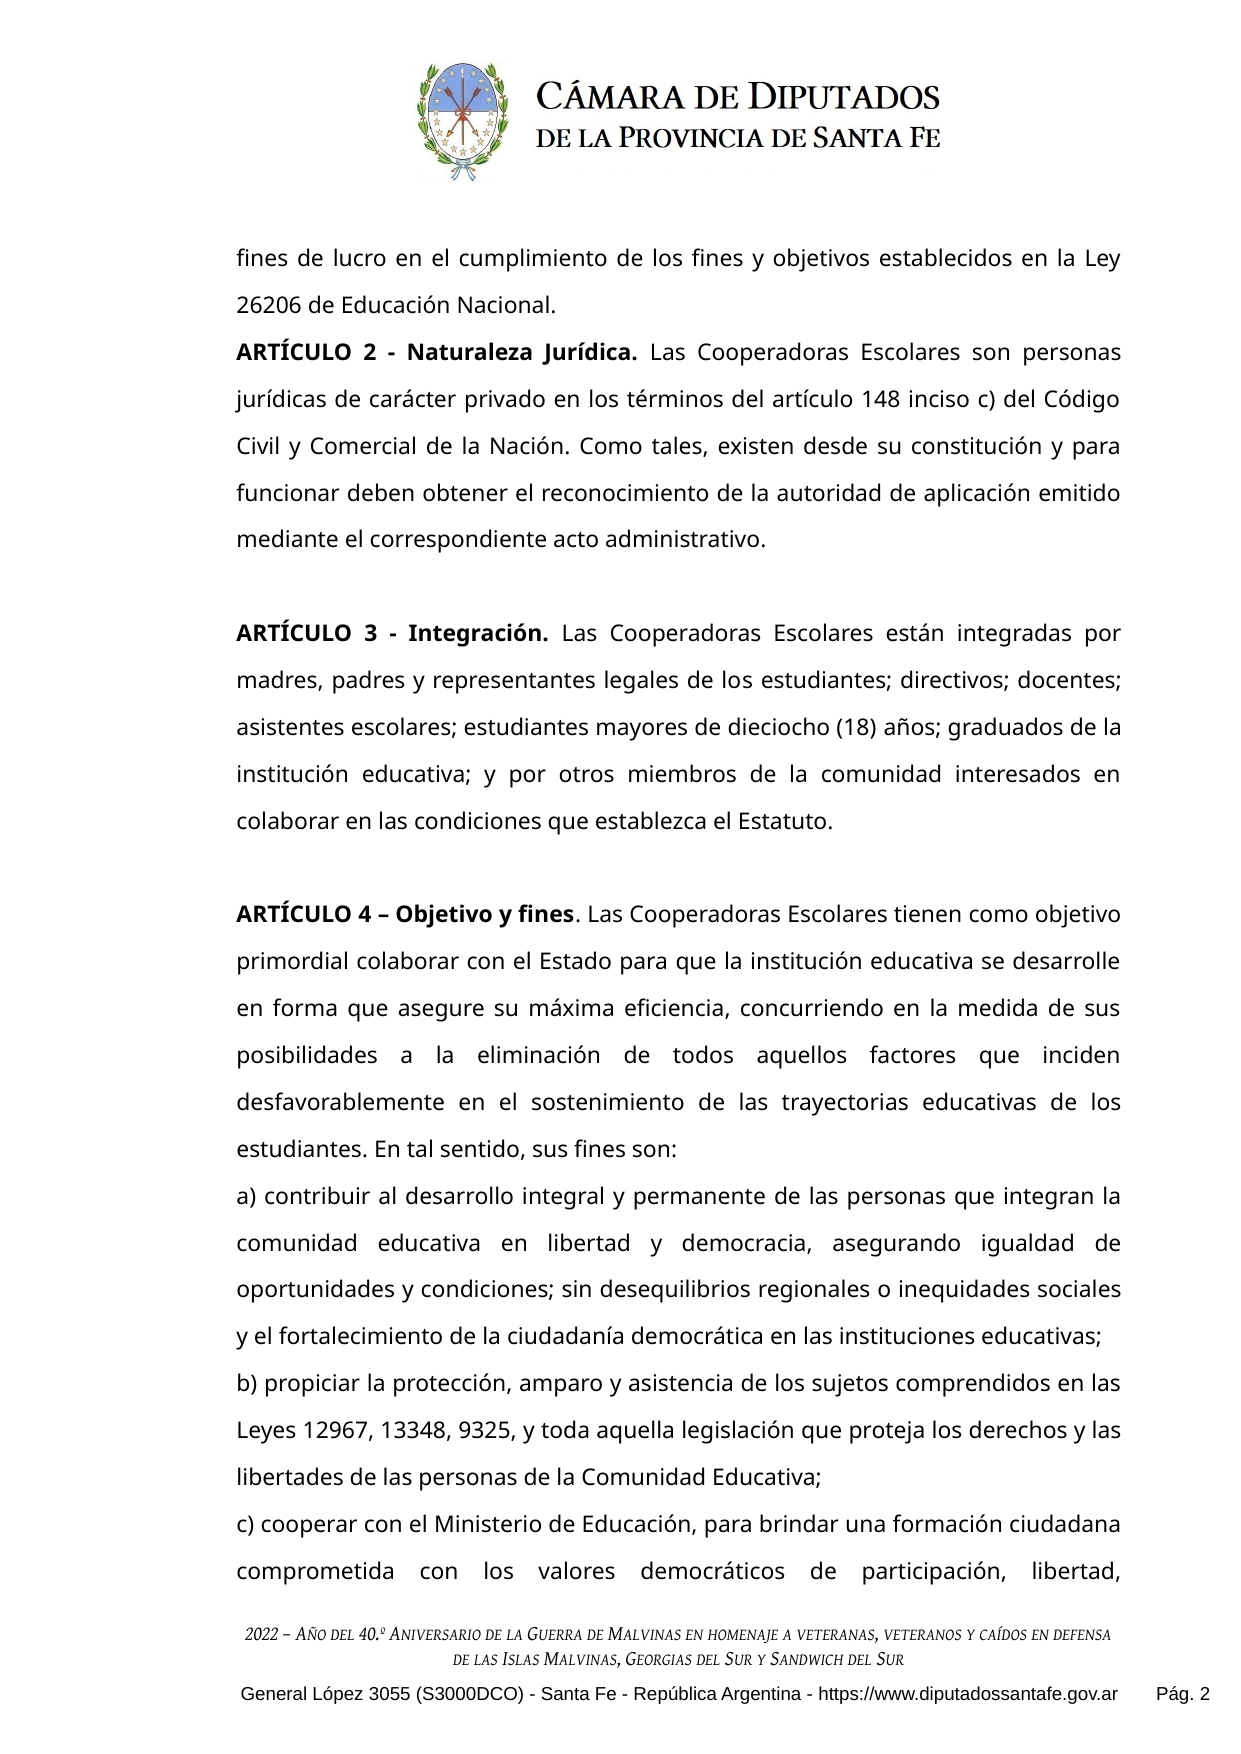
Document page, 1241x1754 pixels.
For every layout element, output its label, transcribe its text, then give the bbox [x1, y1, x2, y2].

text fines de lucro en el cumplimiento de los fines y objetivos establecidos en la Ley 26206 de Educación Nacional. [236, 242, 1122, 320]
text a) contribuir al desarrollo integral y permanente de las personas que integran la comunidad educativa en libertad y democracia, asegurando igualdad de oportunidades y condiciones; sin desequilibrios regionales o inequidades sociales y el fortalecimiento de la ciudadanía democrática en las instituciones educativas; [236, 1180, 1122, 1352]
text c) cooperar con el Ministerio de Educación, para brindar una formación ciudadana comprometida con los valores democráticos de participación, libertad, [236, 1508, 1122, 1586]
text ARTÍCULO 3 - Integración. Las Cooperadoras Escolares están integradas por madres, padres y representantes legales de los estudiantes; directivos; docentes; asistentes escolares; estudiantes mayores de dieciocho (18) años; graduados de la institución educativa; y por otros miembros de la comunidad interesados en colaborar en las condiciones que establezca el Estatuto. [236, 617, 1122, 836]
text ARTÍCULO 4 – Objetivo y fines. Las Cooperadoras Escolares tienen como objetivo primordial colaborar con el Estado para que la institución educativa se desarrolle en forma que asegure su máxima eficiencia, concurriendo en la medida de sus posibilidades a la eliminación de todos aquellos factores que inciden desfavorablemente en el sostenimiento de las trayectorias educativas de los estudiantes. En tal sentido, sus fines son: [236, 898, 1122, 1164]
text ARTÍCULO 2 - Naturaleza Jurídica. Las Cooperadoras Escolares son personas jurídicas de carácter privado en los términos del artículo 148 inciso c) del Código Civil y Comercial de la Nación. Como tales, existen desde su constitución y para funcionar deben obtener el reconocimiento de la autoridad de aplicación emitido mediante el correspondiente acto administrativo. [236, 336, 1122, 555]
text b) propiciar la protección, amparo y asistencia de los sujetos comprendidos en las Leyes 12967, 13348, 9325, y toda aquella legislación que proteja los derechos y las libertades de las personas de la Comunidad Educativa; [236, 1367, 1122, 1492]
picture [413, 59, 945, 183]
